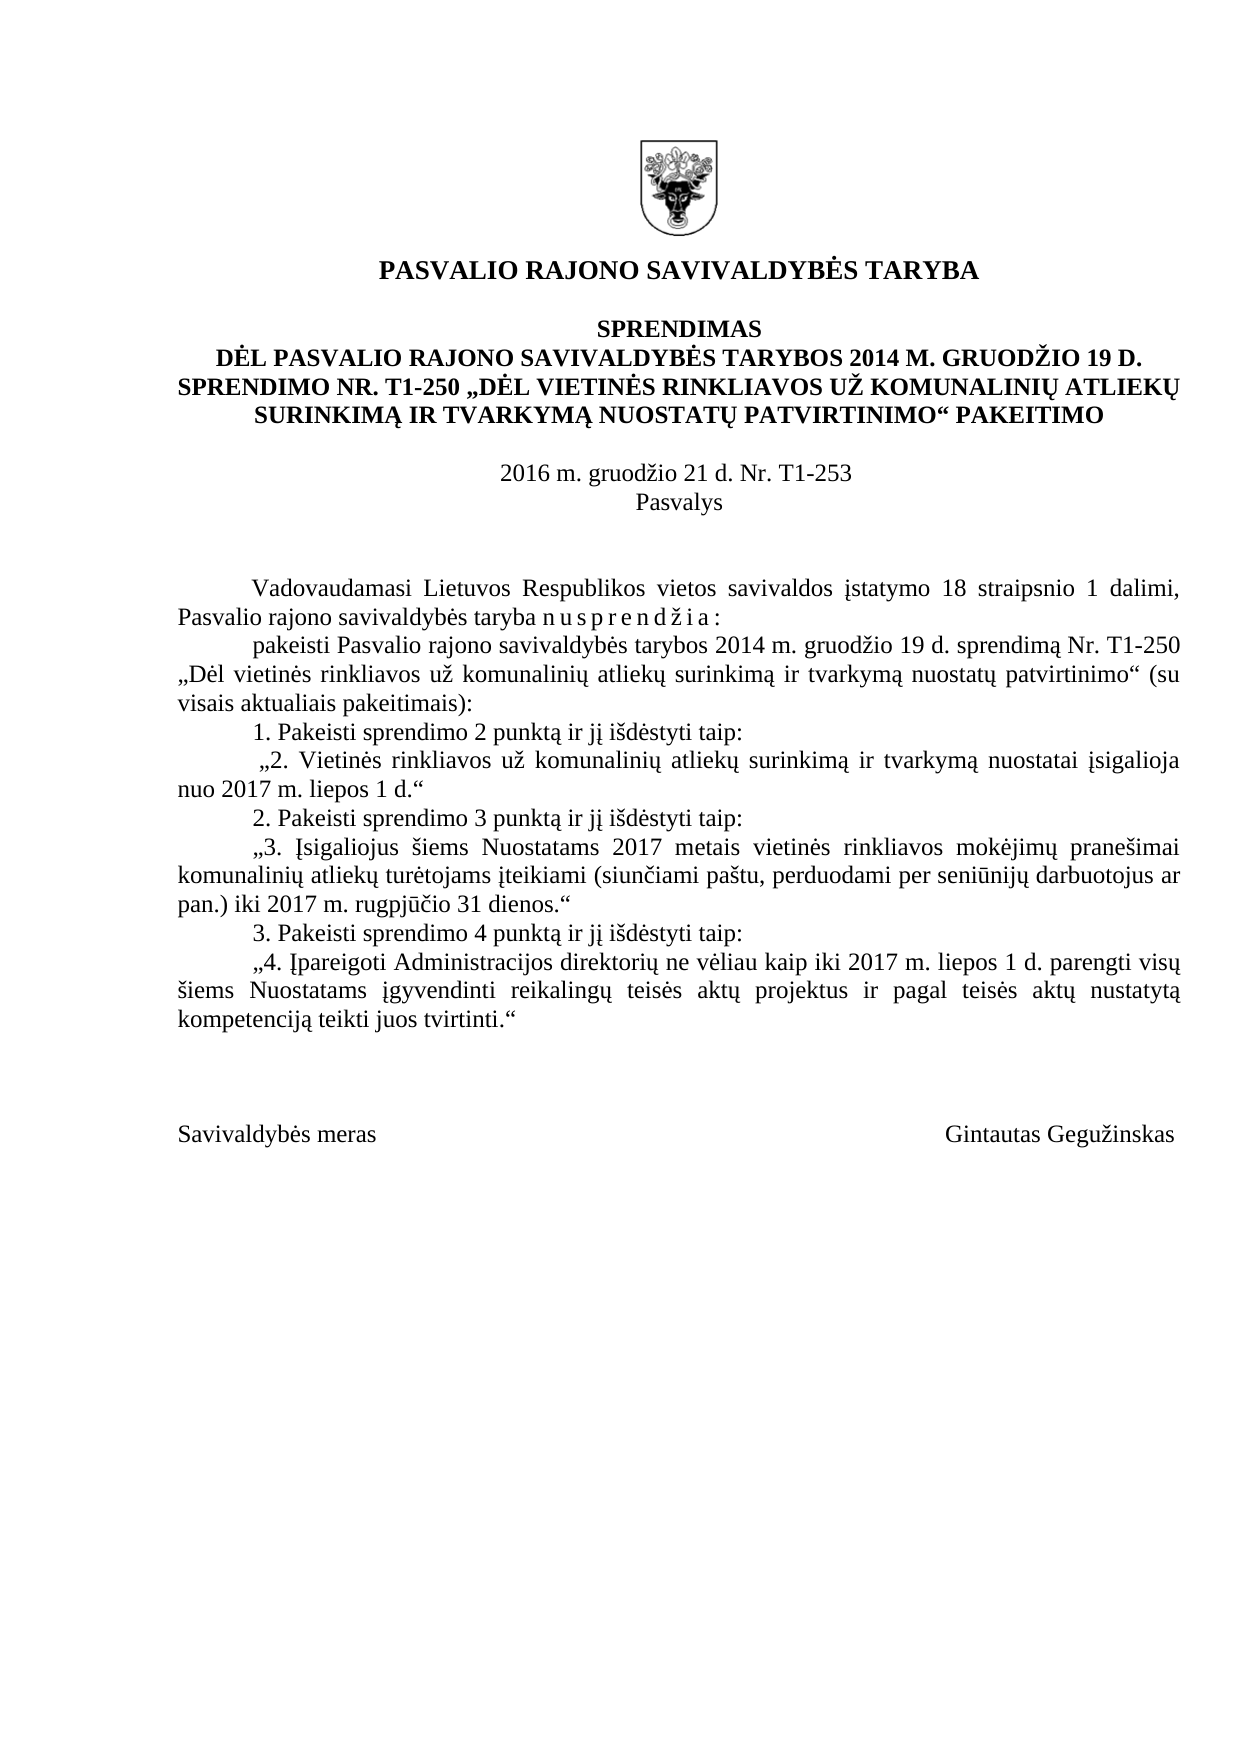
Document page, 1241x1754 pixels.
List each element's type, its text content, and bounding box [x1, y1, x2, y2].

text 3. Pakeisti sprendimo 4 punktą ir jį išdėstyti taip: [177, 918, 1181, 947]
text Sprendimas [177, 314, 1181, 343]
text Pasvalys [177, 487, 1181, 515]
text Pasvalio rajono savivaldybės taryba [177, 254, 1181, 285]
text „2. Vietinės rinkliavos už komunalinių atliekų surinkimą ir tvarkymą nuostatai įsigalioja nuo 2017 m. liepos 1 d.“ [177, 745, 1181, 803]
text „3. Įsigaliojus šiems Nuostatams 2017 metais vietinės rinkliavos mokėjimų pranešimai komunalinių atliekų turėtojams įteikiami (siunčiami paštu, perduodami per seniūnijų darbuotojus ar pan.) iki 2017 m. rugpjūčio 31 dienos.“ [177, 832, 1181, 918]
text Vadovaudamasi Lietuvos Respublikos vietos savivaldos įstatymo 18 straipsnio 1 dalimi, Pasvalio rajono savivaldybės taryba nusprendžia: [177, 573, 1181, 630]
text 2. Pakeisti sprendimo 3 punktą ir jį išdėstyti taip: [177, 803, 1181, 832]
text Savivaldybės meras Gintautas Gegužinskas [177, 1119, 1181, 1148]
text 1. Pakeisti sprendimo 2 punktą ir jį išdėstyti taip: [177, 717, 1181, 745]
text pakeisti Pasvalio rajono savivaldybės tarybos 2014 m. gruodžio 19 d. sprendimą Nr. T1-250 „Dėl vietinės rinkliavos už komunalinių atliekų surinkimą ir tvarkymą nuostatų patvirtinimo“ (su visais aktualiais pakeitimais): [177, 630, 1181, 717]
text DĖL PASVALIO RAJONO SAVIVALDYBĖS TARYBOS 2014 M. GRUODŽIO 19 D. SPRENDIMO NR. T1-250 „DĖL VIETINĖS RINKLIAVOS UŽ KOMUNALINIŲ ATLIEKŲ SURINKIMĄ IR TVARKYMĄ NUOSTATŲ PATVIRTINIMO“ PAKEITIMO [177, 343, 1181, 429]
text „4. Įpareigoti Administracijos direktorių ne vėliau kaip iki 2017 m. liepos 1 d. parengti visų šiems Nuostatams įgyvendinti reikalingų teisės aktų projektus ir pagal teisės aktų nustatytą kompetenciją teikti juos tvirtinti.“ [177, 947, 1181, 1033]
text 2016 m. gruodžio 21 d. Nr. T1-253 [177, 458, 1181, 487]
